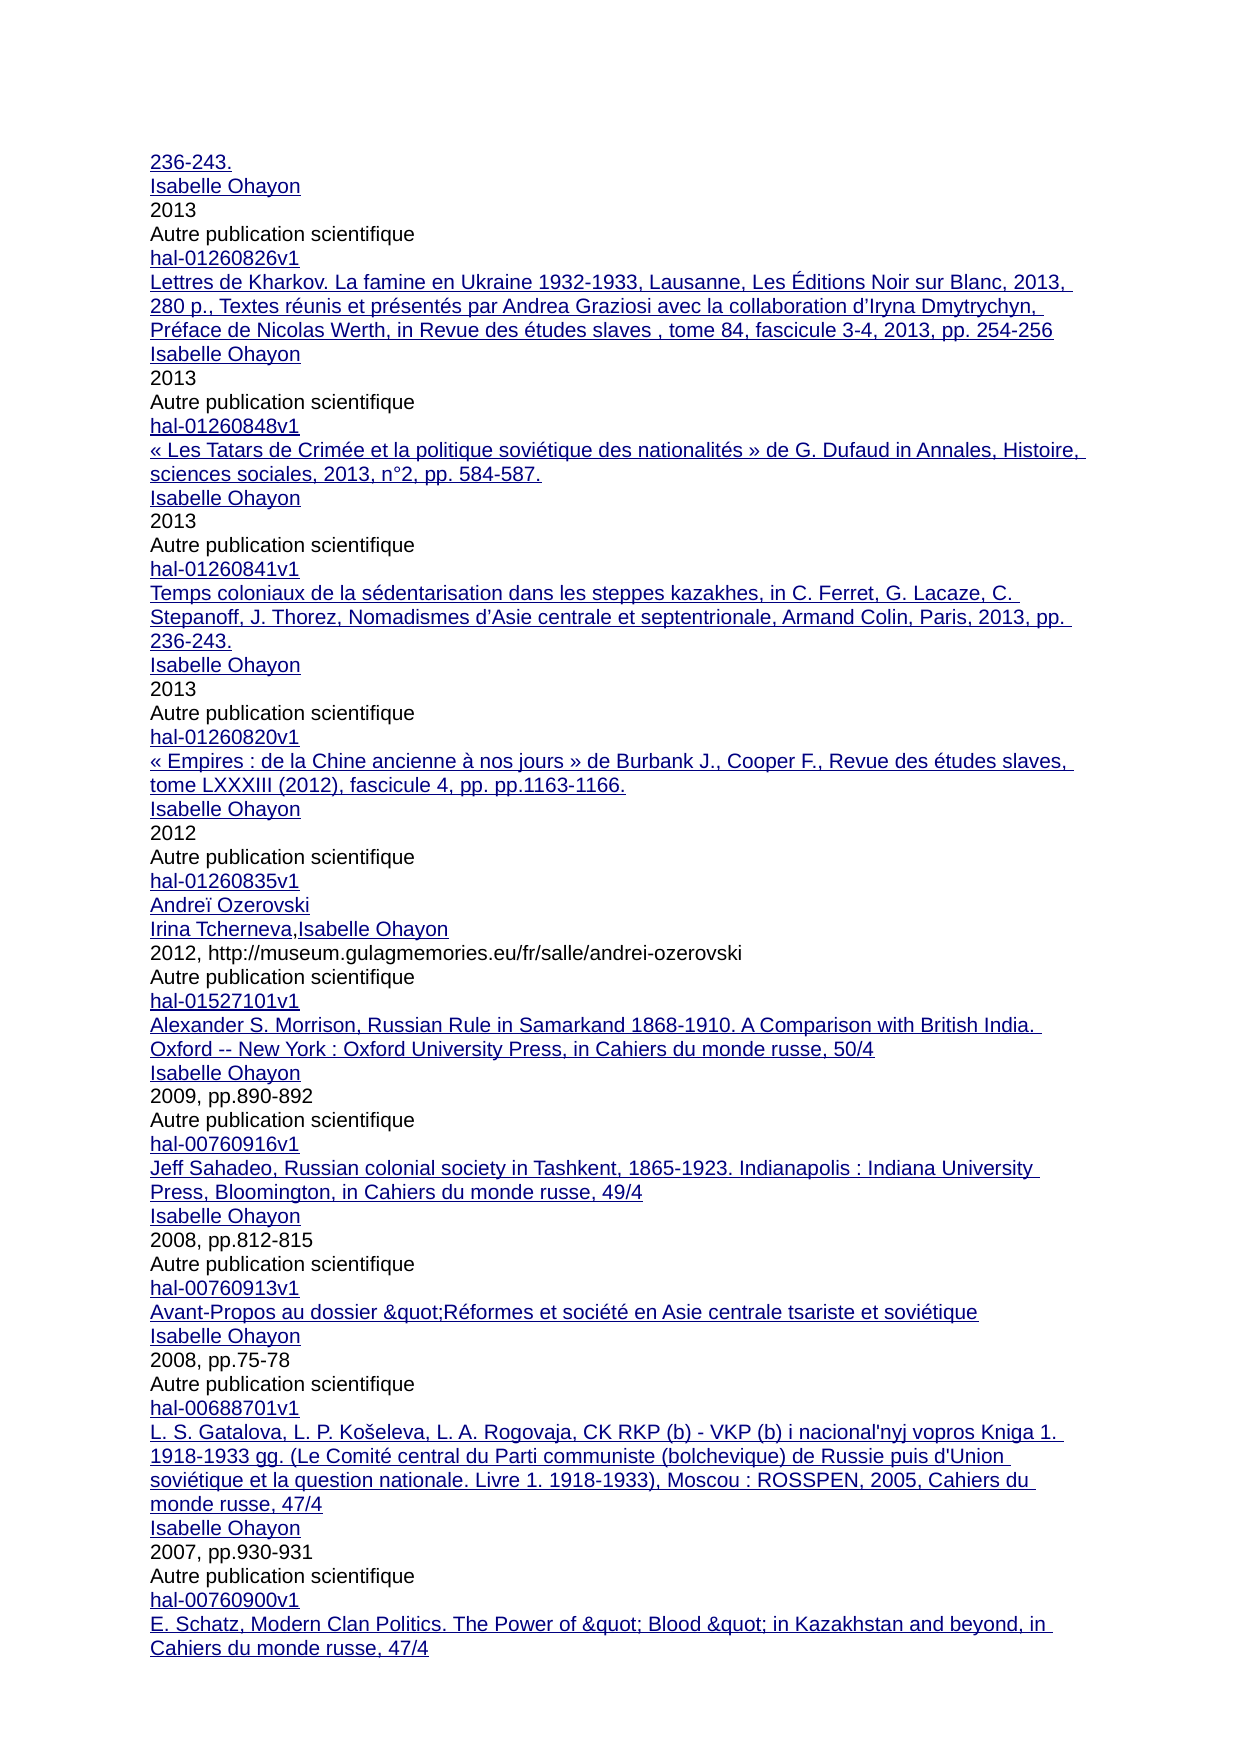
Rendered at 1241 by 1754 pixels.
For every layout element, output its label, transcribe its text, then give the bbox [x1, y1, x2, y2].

table_cell 236-243. Isabelle Ohayon 2013 Autre publication scientifique hal-01260826v1 [150, 150, 1090, 270]
table_cell Lettres de Kharkov. La famine en Ukraine 1932-1933, Lausanne, Les Éditions Noir sur Blanc, 2013, 280 p., Textes réunis et présentés par Andrea Graziosi avec la collaboration d’Iryna Dmytrychyn, Préface de Nicolas Werth, in Revue des études slaves , tome 84, fascicule 3-4, 2013, pp. 254-256 Isabelle Ohayon 2013 Autre publication scientifique hal-01260848v1 [150, 270, 1090, 437]
table_cell « Empires : de la Chine ancienne à nos jours » de Burbank J., Cooper F., Revue des études slaves, tome LXXXIII (2012), fascicule 4, pp. pp.1163-1166. Isabelle Ohayon 2012 Autre publication scientifique hal-01260835v1 [150, 749, 1090, 893]
table_cell Andreï Ozerovski Irina Tcherneva,Isabelle Ohayon 2012, http://museum.gulagmemories.eu/fr/salle/andrei-ozerovski Autre publication scientifique hal-01527101v1 [150, 893, 1090, 1012]
table_cell L. S. Gatalova, L. P. Košeleva, L. A. Rogovaja, CK RKP (b) - VKP (b) i nacional'nyj vopros Kniga 1. 1918-1933 gg. (Le Comité central du Parti communiste (bolchevique) de Russie puis d'Union soviétique et la question nationale. Livre 1. 1918-1933), Moscou : ROSSPEN, 2005, Cahiers du monde russe, 47/4 Isabelle Ohayon 2007, pp.930-931 Autre publication scientifique hal-00760900v1 [150, 1420, 1090, 1611]
table_cell Avant-Propos au dossier &quot;Réformes et société en Asie centrale tsariste et soviétique Isabelle Ohayon 2008, pp.75-78 Autre publication scientifique hal-00688701v1 [150, 1300, 1090, 1420]
table_cell « Les Tatars de Crimée et la politique soviétique des nationalités » de G. Dufaud in Annales, Histoire, sciences sociales, 2013, n°2, pp. 584-587. Isabelle Ohayon 2013 Autre publication scientifique hal-01260841v1 [150, 438, 1090, 581]
table_cell Temps coloniaux de la sédentarisation dans les steppes kazakhes, in C. Ferret, G. Lacaze, C. Stepanoff, J. Thorez, Nomadismes d’Asie centrale et septentrionale, Armand Colin, Paris, 2013, pp. 236-243. Isabelle Ohayon 2013 Autre publication scientifique hal-01260820v1 [150, 581, 1090, 749]
table_cell Jeff Sahadeo, Russian colonial society in Tashkent, 1865-1923. Indianapolis : Indiana University Press, Bloomington, in Cahiers du monde russe, 49/4 Isabelle Ohayon 2008, pp.812-815 Autre publication scientifique hal-00760913v1 [150, 1156, 1090, 1300]
table_cell Alexander S. Morrison, Russian Rule in Samarkand 1868-1910. A Comparison with British India. Oxford -- New York : Oxford University Press, in Cahiers du monde russe, 50/4 Isabelle Ohayon 2009, pp.890-892 Autre publication scientifique hal-00760916v1 [150, 1013, 1090, 1156]
table_cell E. Schatz, Modern Clan Politics. The Power of &quot; Blood &quot; in Kazakhstan and beyond, in Cahiers du monde russe, 47/4 [150, 1611, 1090, 1659]
